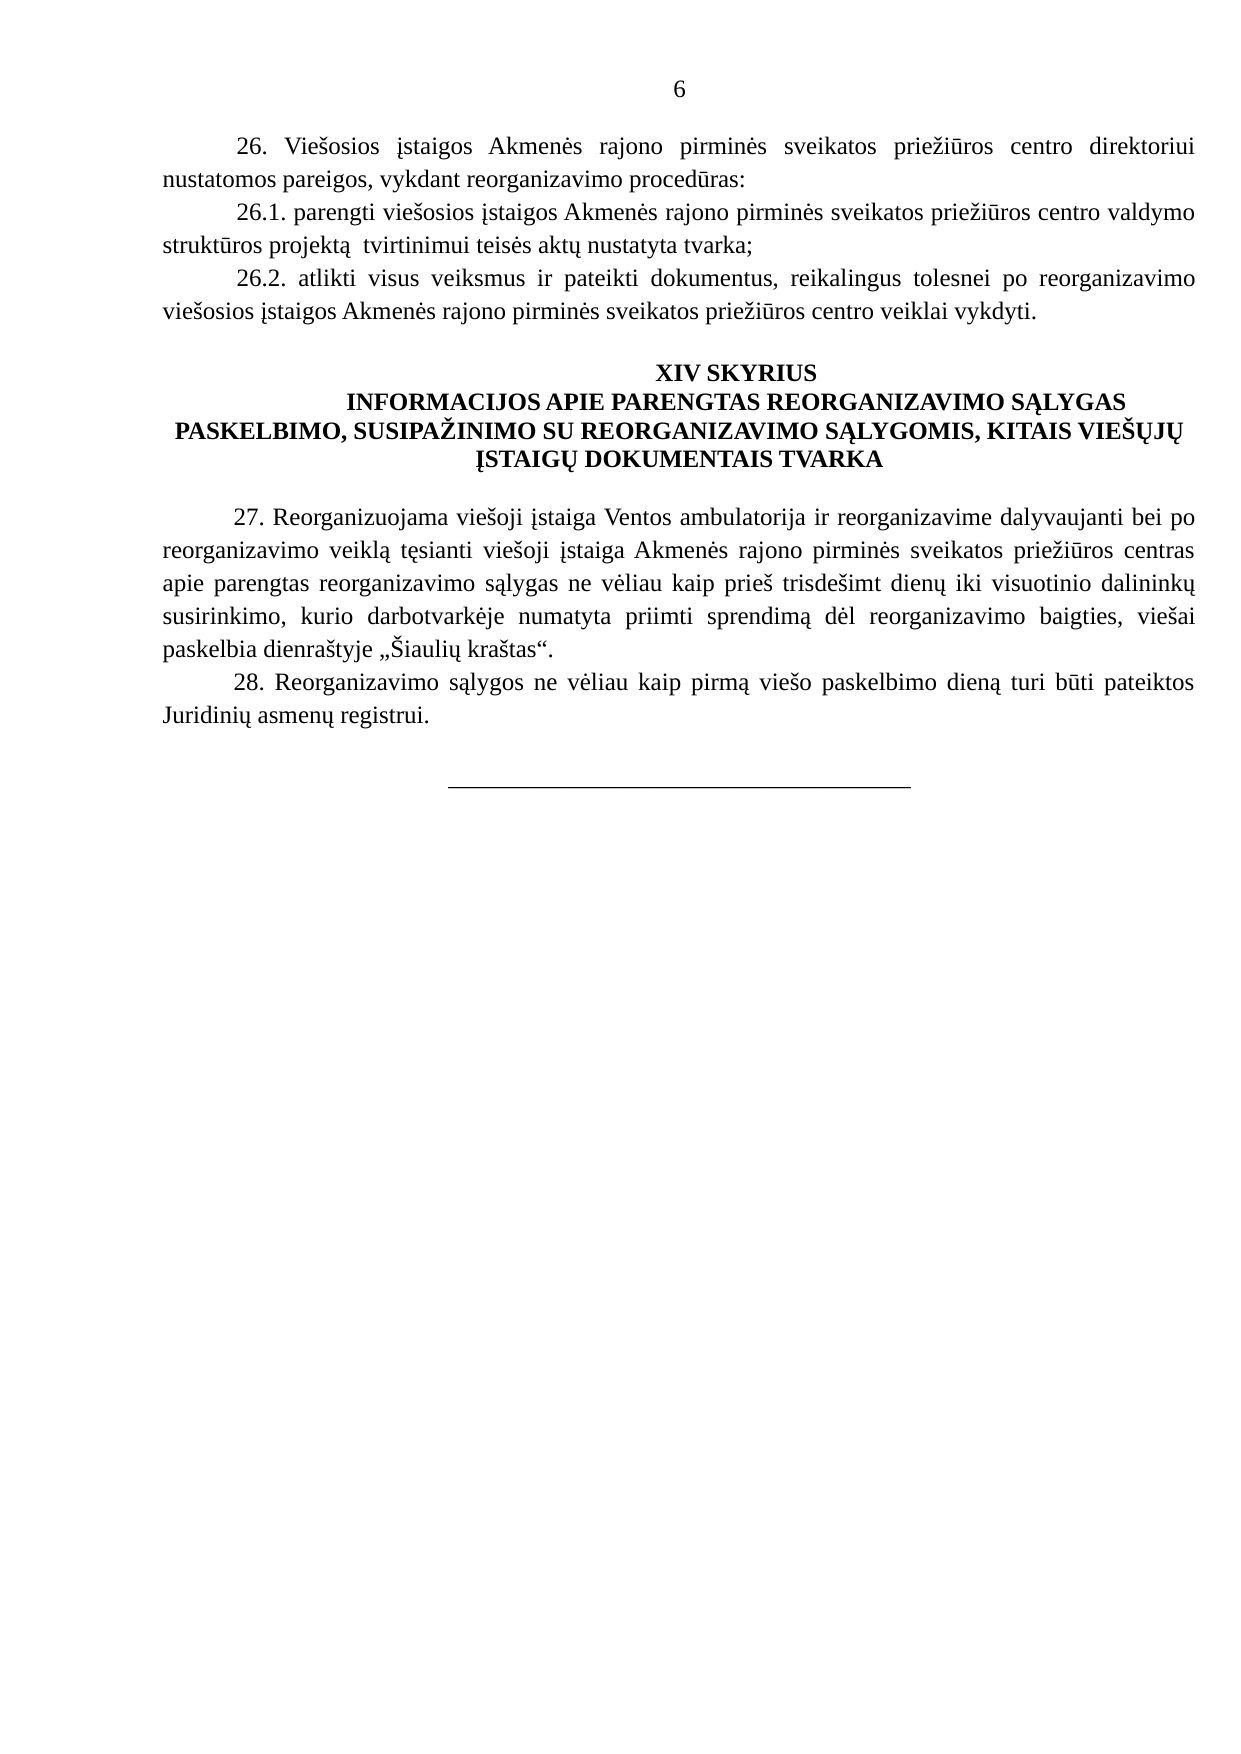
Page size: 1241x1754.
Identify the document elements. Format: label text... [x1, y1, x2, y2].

text XIV SKYRIUS [162, 358, 1196, 387]
text 26.2. atlikti visus veiksmus ir pateikti dokumentus, reikalingus tolesnei po reorganizavimo viešosios įstaigos Akmenės rajono pirminės sveikatos priežiūros centro veiklai vykdyti. [162, 263, 1196, 325]
text _____________________________________ [162, 762, 1196, 791]
text 26. Viešosios įstaigos Akmenės rajono pirminės sveikatos priežiūros centro direktoriui nustatomos pareigos, vykdant reorganizavimo procedūras: [162, 131, 1196, 193]
text 27. Reorganizuojama viešoji įstaiga Ventos ambulatorija ir reorganizavime dalyvaujanti bei po reorganizavimo veiklą tęsianti viešoji įstaiga Akmenės rajono pirminės sveikatos priežiūros centras apie parengtas reorganizavimo sąlygas ne vėliau kaip prieš trisdešimt dienų iki visuotinio dalininkų susirinkimo, kurio darbotvarkėje numatyta priimti sprendimą dėl reorganizavimo baigties, viešai paskelbia dienraštyje „Šiaulių kraštas“. [162, 502, 1196, 663]
text 26.1. parengti viešosios įstaigos Akmenės rajono pirminės sveikatos priežiūros centro valdymo struktūros projektą tvirtinimui teisės aktų nustatyta tvarka; [162, 197, 1196, 259]
text 28. Reorganizavimo sąlygos ne vėliau kaip pirmą viešo paskelbimo dieną turi būti pateiktos Juridinių asmenų registrui. [162, 667, 1196, 729]
text INFORMACIJOS APIE PARENGTAS REORGANIZAVIMO SĄLYGAS PASKELBIMO, SUSIPAŽINIMO SU REORGANIZAVIMO SĄLYGOMIS, KITAIS VIEŠŲJŲ ĮSTAIGŲ DOKUMENTAIS TVARKA [162, 387, 1196, 473]
